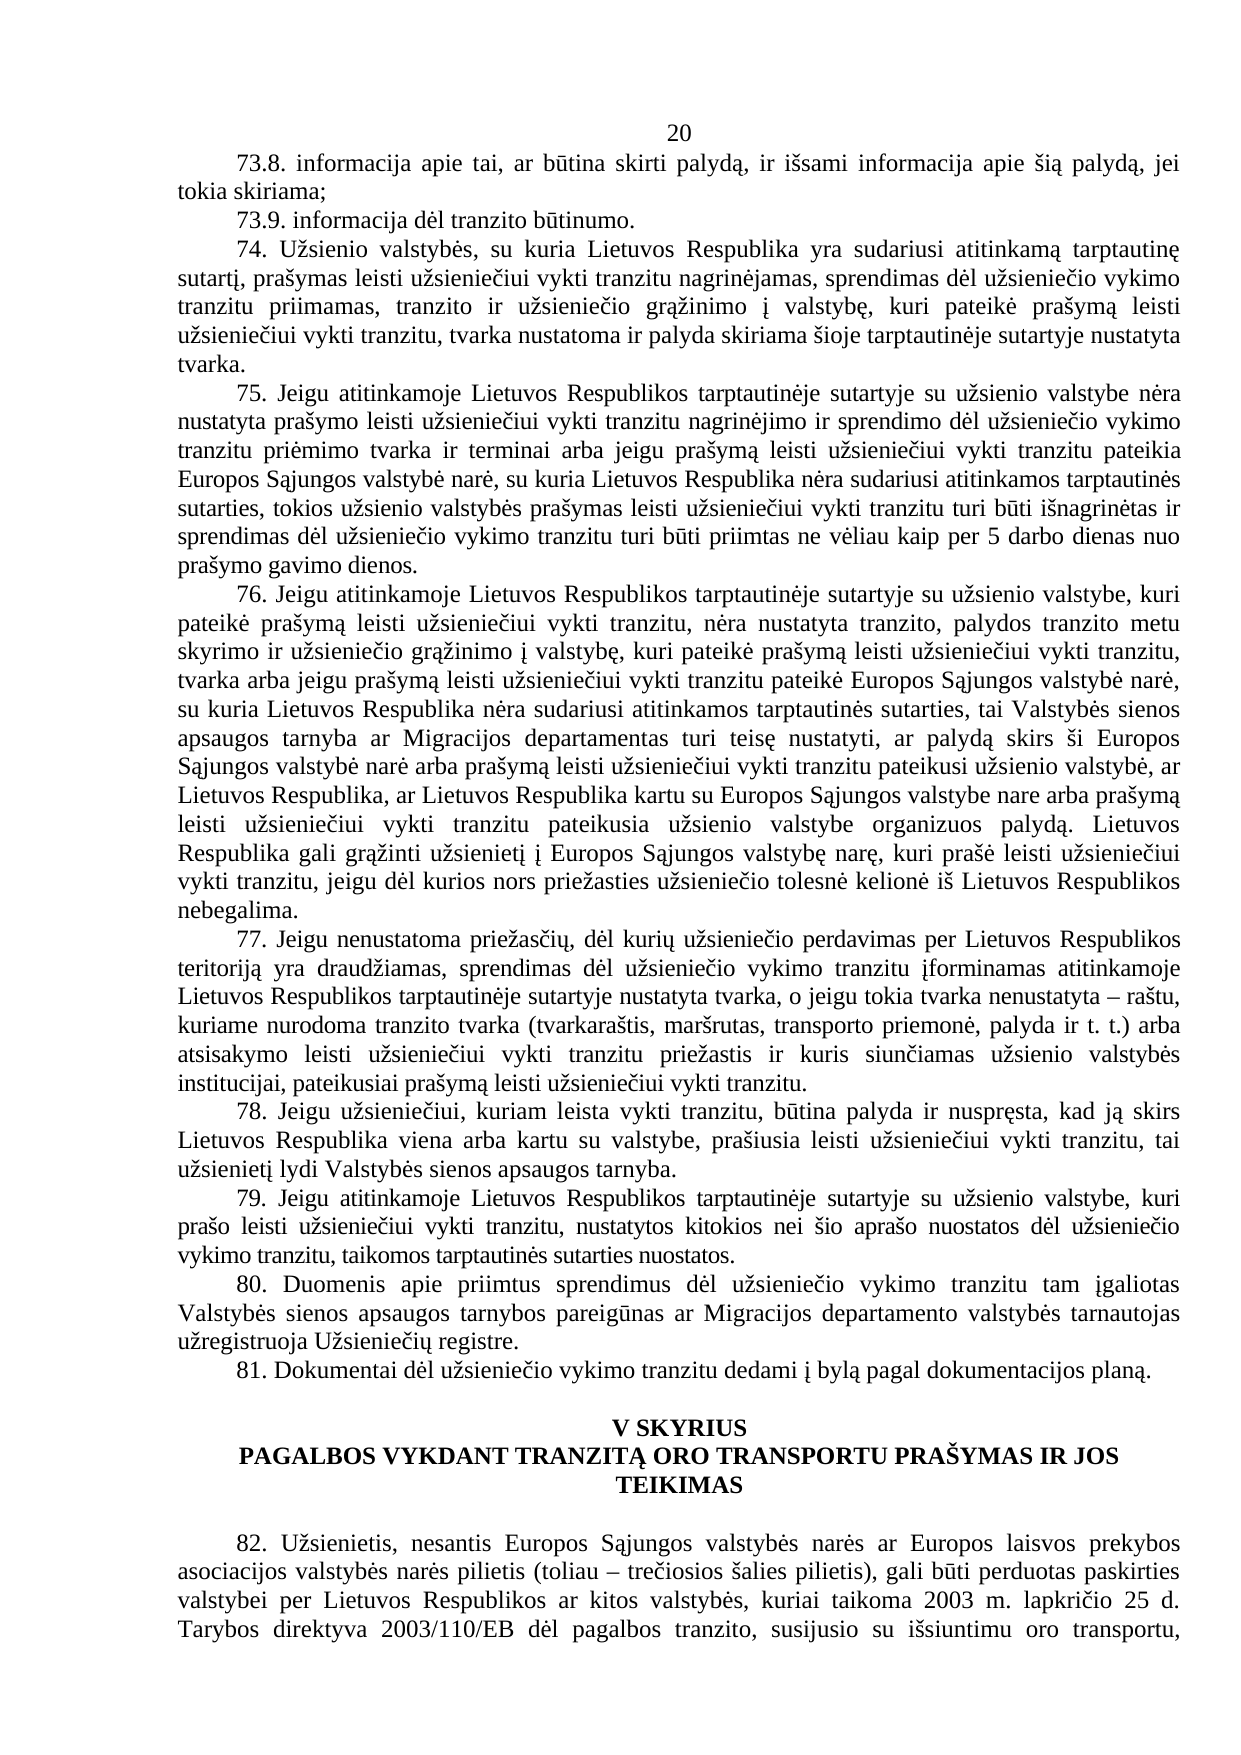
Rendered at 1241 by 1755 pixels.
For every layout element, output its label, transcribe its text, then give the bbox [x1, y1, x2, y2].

text 78. Jeigu užsieniečiui, kuriam leista vykti tranzitu, būtina palyda ir nuspręsta, kad ją skirs Lietuvos Respublika viena arba kartu su valstybe, prašiusia leisti užsieniečiui vykti tranzitu, tai užsienietį lydi Valstybės sienos apsaugos tarnyba. [177, 1096, 1181, 1183]
text 75. Jeigu atitinkamoje Lietuvos Respublikos tarptautinėje sutartyje su užsienio valstybe nėra nustatyta prašymo leisti užsieniečiui vykti tranzitu nagrinėjimo ir sprendimo dėl užsieniečio vykimo tranzitu priėmimo tvarka ir terminai arba jeigu prašymą leisti užsieniečiui vykti tranzitu pateikia Europos Sąjungos valstybė narė, su kuria Lietuvos Respublika nėra sudariusi atitinkamos tarptautinės sutarties, tokios užsienio valstybės prašymas leisti užsieniečiui vykti tranzitu turi būti išnagrinėtas ir sprendimas dėl užsieniečio vykimo tranzitu turi būti priimtas ne vėliau kaip per 5 darbo dienas nuo prašymo gavimo dienos. [177, 378, 1181, 579]
text 74. Užsienio valstybės, su kuria Lietuvos Respublika yra sudariusi atitinkamą tarptautinę sutartį, prašymas leisti užsieniečiui vykti tranzitu nagrinėjamas, sprendimas dėl užsieniečio vykimo tranzitu priimamas, tranzito ir užsieniečio grąžinimo į valstybę, kuri pateikė prašymą leisti užsieniečiui vykti tranzitu, tvarka nustatoma ir palyda skiriama šioje tarptautinėje sutartyje nustatyta tvarka. [177, 234, 1181, 378]
text 73.9. informacija dėl tranzito būtinumo. [177, 205, 1181, 234]
text 77. Jeigu nenustatoma priežasčių, dėl kurių užsieniečio perdavimas per Lietuvos Respublikos teritoriją yra draudžiamas, sprendimas dėl užsieniečio vykimo tranzitu įforminamas atitinkamoje Lietuvos Respublikos tarptautinėje sutartyje nustatyta tvarka, o jeigu tokia tvarka nenustatyta – raštu, kuriame nurodoma tranzito tvarka (tvarkaraštis, maršrutas, transporto priemonė, palyda ir t. t.) arba atsisakymo leisti užsieniečiui vykti tranzitu priežastis ir kuris siunčiamas užsienio valstybės institucijai, pateikusiai prašymą leisti užsieniečiui vykti tranzitu. [177, 924, 1181, 1096]
text PAGALBOS VYKDANT TRANZITĄ ORO TRANSPORTU PRAŠYMAS IR jos teikimas [177, 1441, 1181, 1499]
text 79. Jeigu atitinkamoje Lietuvos Respublikos tarptautinėje sutartyje su užsienio valstybe, kuri prašo leisti užsieniečiui vykti tranzitu, nustatytos kitokios nei šio aprašo nuostatos dėl užsieniečio vykimo tranzitu, taikomos tarptautinės sutarties nuostatos. [177, 1183, 1181, 1269]
text 76. Jeigu atitinkamoje Lietuvos Respublikos tarptautinėje sutartyje su užsienio valstybe, kuri pateikė prašymą leisti užsieniečiui vykti tranzitu, nėra nustatyta tranzito, palydos tranzito metu skyrimo ir užsieniečio grąžinimo į valstybę, kuri pateikė prašymą leisti užsieniečiui vykti tranzitu, tvarka arba jeigu prašymą leisti užsieniečiui vykti tranzitu pateikė Europos Sąjungos valstybė narė, su kuria Lietuvos Respublika nėra sudariusi atitinkamos tarptautinės sutarties, tai Valstybės sienos apsaugos tarnyba ar Migracijos departamentas turi teisę nustatyti, ar palydą skirs ši Europos Sąjungos valstybė narė arba prašymą leisti užsieniečiui vykti tranzitu pateikusi užsienio valstybė, ar Lietuvos Respublika, ar Lietuvos Respublika kartu su Europos Sąjungos valstybe nare arba prašymą leisti užsieniečiui vykti tranzitu pateikusia užsienio valstybe organizuos palydą. Lietuvos Respublika gali grąžinti užsienietį į Europos Sąjungos valstybę narę, kuri prašė leisti užsieniečiui vykti tranzitu, jeigu dėl kurios nors priežasties užsieniečio tolesnė kelionė iš Lietuvos Respublikos nebegalima. [177, 579, 1181, 924]
text 82. Užsienietis, nesantis Europos Sąjungos valstybės narės ar Europos laisvos prekybos asociacijos valstybės narės pilietis (toliau – trečiosios šalies pilietis), gali būti perduotas paskirties valstybei per Lietuvos Respublikos ar kitos valstybės, kuriai taikoma 2003 m. lapkričio 25 d. Tarybos direktyva 2003/110/EB dėl pagalbos tranzito, susijusio su išsiuntimu oro transportu, [177, 1528, 1181, 1643]
text 80. Duomenis apie priimtus sprendimus dėl užsieniečio vykimo tranzitu tam įgaliotas Valstybės sienos apsaugos tarnybos pareigūnas ar Migracijos departamento valstybės tarnautojas užregistruoja Užsieniečių registre. [177, 1269, 1181, 1355]
text V SKYRIUS [177, 1413, 1181, 1441]
text 73.8. informacija apie tai, ar būtina skirti palydą, ir išsami informacija apie šią palydą, jei tokia skiriama; [177, 148, 1181, 205]
text 81. Dokumentai dėl užsieniečio vykimo tranzitu dedami į bylą pagal dokumentacijos planą. [177, 1355, 1181, 1384]
